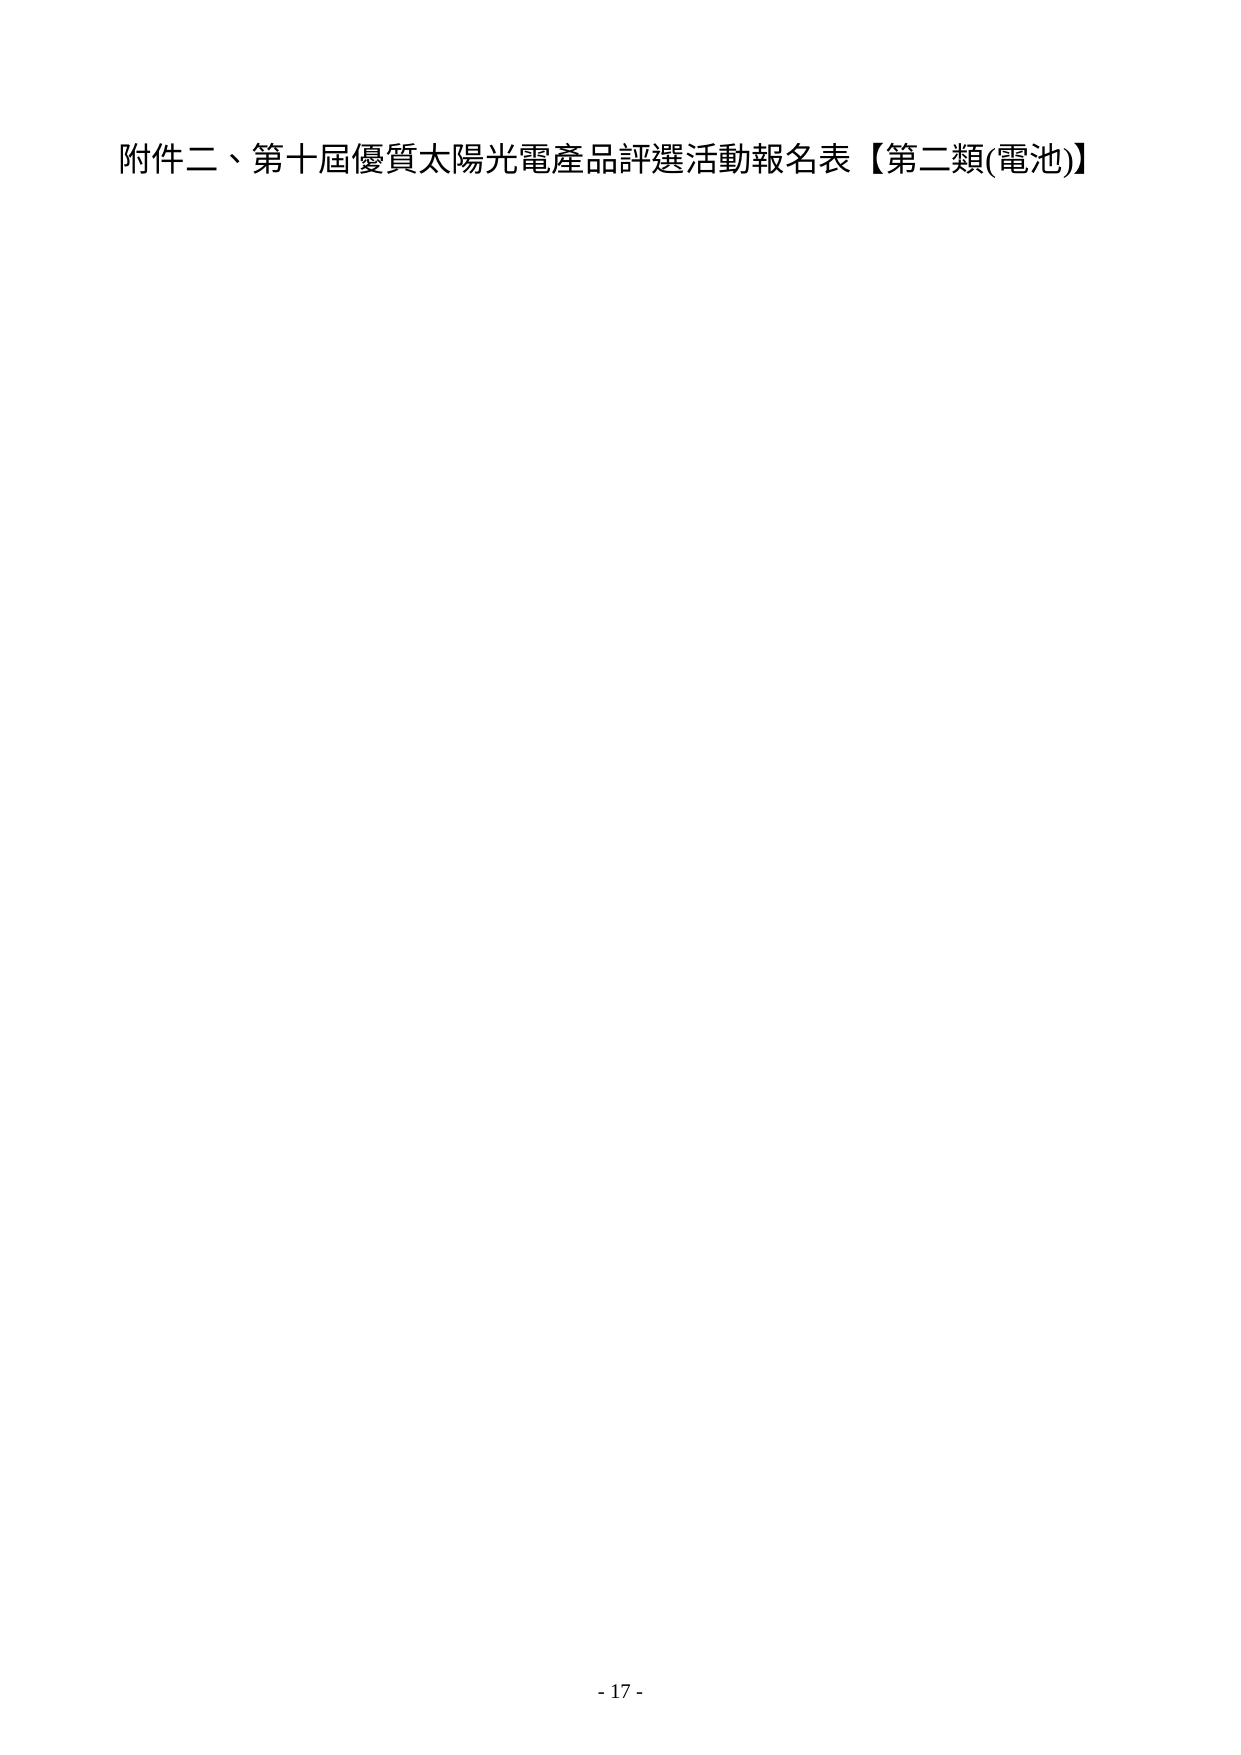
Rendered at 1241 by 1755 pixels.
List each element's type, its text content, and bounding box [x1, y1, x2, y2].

text 附件二、第十屆優質太陽光電產品評選活動報名表【第二類(電池)】 [118, 133, 1122, 181]
